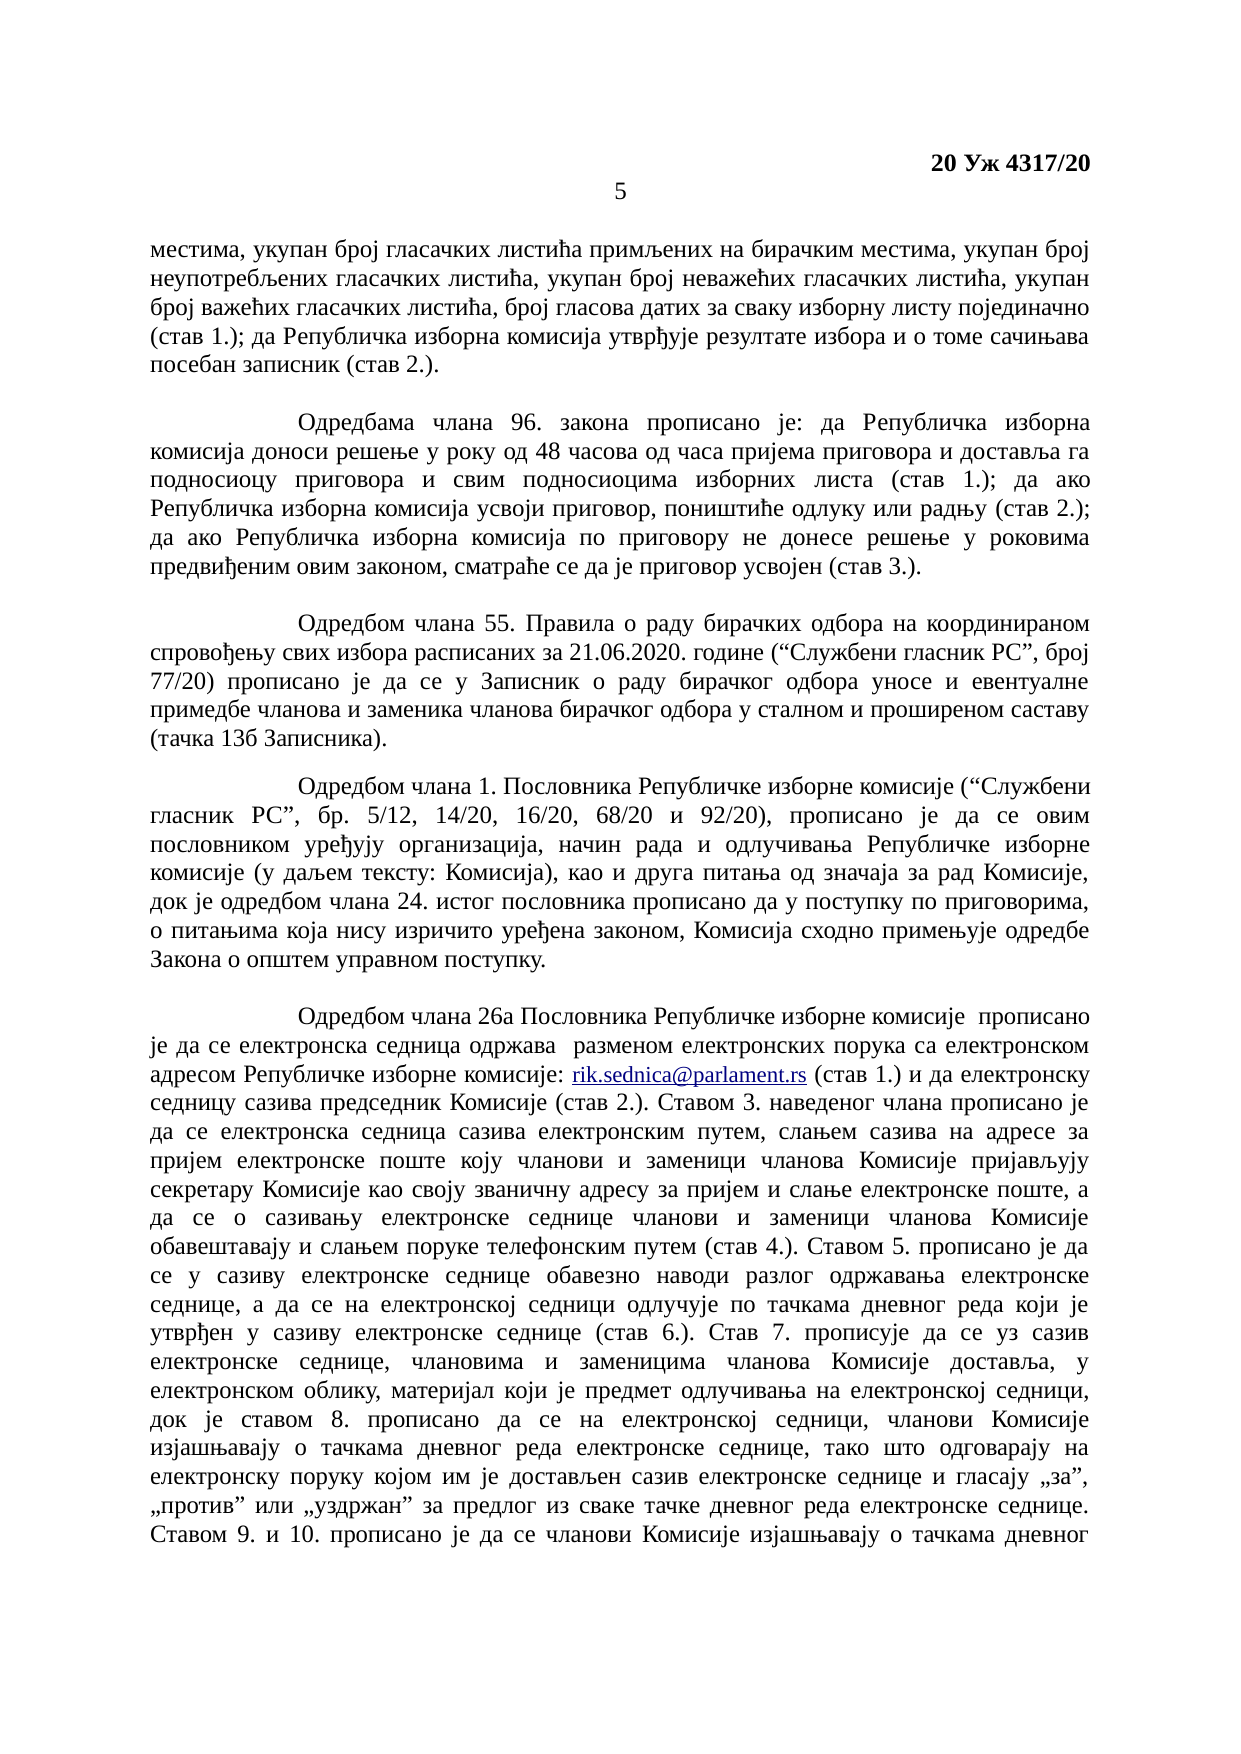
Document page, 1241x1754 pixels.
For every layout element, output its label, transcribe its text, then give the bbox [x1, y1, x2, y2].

text Одредбом члана 1. Пословника Републичке изборне комисије (“Службени гласник РС”, бр. 5/12, 14/20, 16/20, 68/20 и 92/20), прописано је да се овим пословником уређују организација, начин рада и одлучивања Републичке изборне комисије (у даљем тексту: Комисија), као и друга питања од значаја за рад Комисије, док је одредбом члана 24. истог пословника прописано да у поступку по приговорима, о питањима која нису изричито уређена законом, Комисија сходно примењује одредбе Закона о општем управном поступку. [150, 771, 1091, 972]
text Одредбом члана 55. Правила о раду бирачких одбора на координираном спровођењу свих избора расписаних за 21.06.2020. године (“Службени гласник РС”, број 77/20) прописано је да се у Записник о раду бирачког одбора уносе и евентуалне примедбе чланова и заменика чланова бирачког одбора у сталном и проширеном саставу (тачка 13б Записника). [150, 608, 1091, 752]
text местима, укупан број гласачких листића примљених на бирачким местима, укупан број неупотребљених гласачких листића, укупан број неважећих гласачких листића, укупан број важећих гласачких листића, број гласова датих за сваку изборну листу појединачно (став 1.); да Републичка изборна комисија утврђује резултате избора и о томе сачињава посебан записник (став 2.). [150, 234, 1091, 378]
text Одредбом члана 26а Пословника Републичке изборне комисије прописано је да се електронска седница одржава разменом електронских порука са електронском адресом Републичке изборне комисије: rik.sednica@parlament.rs (став 1.) и да електронску седницу сазива председник Комисије (став 2.). Ставом 3. наведеног члана прописано је да се електронска седница сазива електронским путем, слањем сазива на адресе за пријем електронске поште коју чланови и заменици чланова Комисије пријављују секретару Комисије као своју званичну адресу за пријем и слање електронске поште, а да се о сазивању електронске седнице чланови и заменици чланова Комисије обавештавају и слањем поруке телефонским путем (став 4.). Ставом 5. прописано је да се у сазиву електронске седнице обавезно наводи разлог одржавања електронске седнице, а да се на електронској седници одлучује по тачкама дневног реда који је утврђен у сазиву електронске седнице (став 6.). Став 7. прописује да се уз сазив електронске седнице, члановима и заменицима чланова Комисије доставља, у електронском облику, материјал који је предмет одлучивања на електронској седници, док је ставом 8. прописано да се на електронској седници, чланови Комисије изјашњавају о тачкама дневног реда електронске седнице, тако што одговарају на електронску поруку којом им је достављен сазив електронске седнице и гласају „за”, „против” или „уздржан” за предлог из сваке тачке дневног реда електронске седнице. Ставом 9. и 10. прописано је да се чланови Комисије изјашњавају о тачкама дневног [150, 1001, 1091, 1547]
text Одредбама члана 96. закона прописано је: да Републичка изборна комисија доноси решење у року од 48 часова од часа пријема приговора и доставља га подносиоцу приговора и свим подносиоцима изборних листа (став 1.); да ако Републичка изборна комисија усвоји приговор, поништиће одлуку или радњу (став 2.); да ако Републичка изборна комисија по приговору не донесе решење у роковима предвиђеним овим законом, сматраће се да је приговор усвојен (став 3.). [150, 407, 1091, 579]
